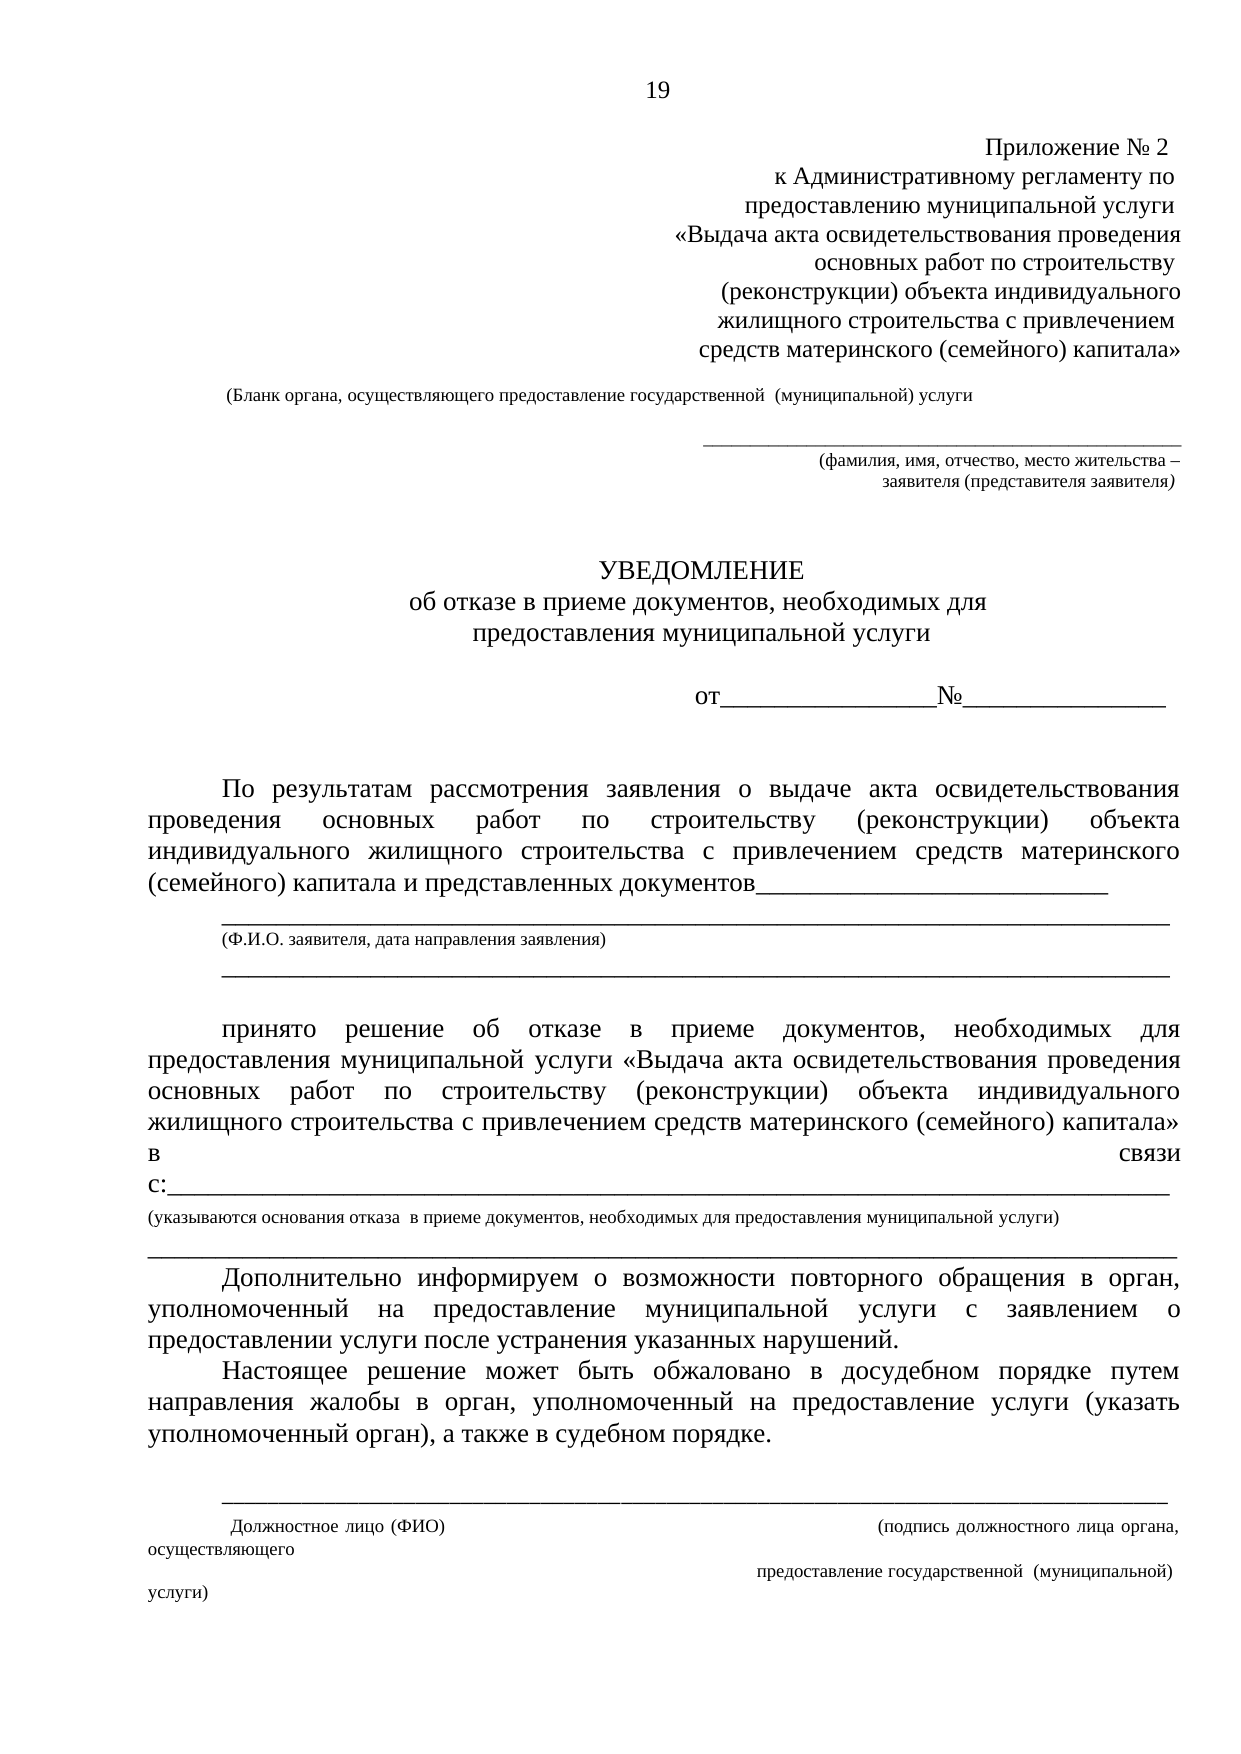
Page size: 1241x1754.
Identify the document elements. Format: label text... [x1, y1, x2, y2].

text Должностное лицо (ФИО) (подпись должностного лица органа, осуществляющего [148, 1507, 1181, 1560]
text ______________________________________________________________________ [148, 949, 1181, 981]
text предоставлению муниципальной услуги [148, 190, 1181, 219]
text Приложение № 2 [148, 132, 1181, 161]
text «Выдача акта освидетельствования проведения [148, 219, 1181, 247]
text об отказе в приеме документов, необходимых для [148, 585, 1181, 616]
text основных работ по строительству [148, 247, 1181, 276]
text ____________________________________________________________________________ [148, 1230, 1181, 1261]
text средств материнского (семейного) капитала» [148, 334, 1181, 362]
text УВЕДОМЛЕНИЕ [148, 554, 1181, 585]
text ___________________________________________________ [148, 427, 1181, 449]
text (Ф.И.О. заявителя, дата направления заявления) [148, 928, 1181, 949]
text предоставления муниципальной услуги [148, 616, 1181, 648]
text ______________________________________________________________________ [148, 897, 1181, 928]
text ___________________________________ ________________________________________________ [148, 1479, 1181, 1507]
text принято решение об отказе в приеме документов, необходимых для предоставления муниципальной услуги «Выдача акта освидетельствования проведения основных работ по строительству (реконструкции) объекта индивидуального жилищного строительства с привлечением средств материнского (семейного) капитала» в связи с:__________________________________________________________________________ (указываются основания отказа в приеме документов, необходимых для предоставления муниципальной услуги) [148, 1012, 1181, 1230]
text предоставление государственной (муниципальной) услуги) [148, 1560, 1181, 1603]
text жилищного строительства с привлечением [148, 305, 1181, 334]
text По результатам рассмотрения заявления о выдаче акта освидетельствования проведения основных работ по строительству (реконструкции) объекта индивидуального жилищного строительства с привлечением средств материнского (семейного) капитала и представленных документов__________________________ [148, 772, 1181, 897]
text Настоящее решение может быть обжаловано в досудебном порядке путем направления жалобы в орган, уполномоченный на предоставление услуги (указать уполномоченный орган), а также в судебном порядке. [148, 1354, 1181, 1448]
text (Бланк органа, осуществляющего предоставление государственной (муниципальной) услуги [148, 384, 1181, 406]
text от________________№_______________ [148, 679, 1181, 710]
text Дополнительно информируем о возможности повторного обращения в орган, уполномоченный на предоставление муниципальной услуги с заявлением о предоставлении услуги после устранения указанных нарушений. [148, 1261, 1181, 1354]
text (реконструкции) объекта индивидуального [148, 276, 1181, 305]
text (фамилия, имя, отчество, место жительства – заявителя (представителя заявителя) [148, 449, 1181, 492]
text к Административному регламенту по [148, 161, 1181, 190]
